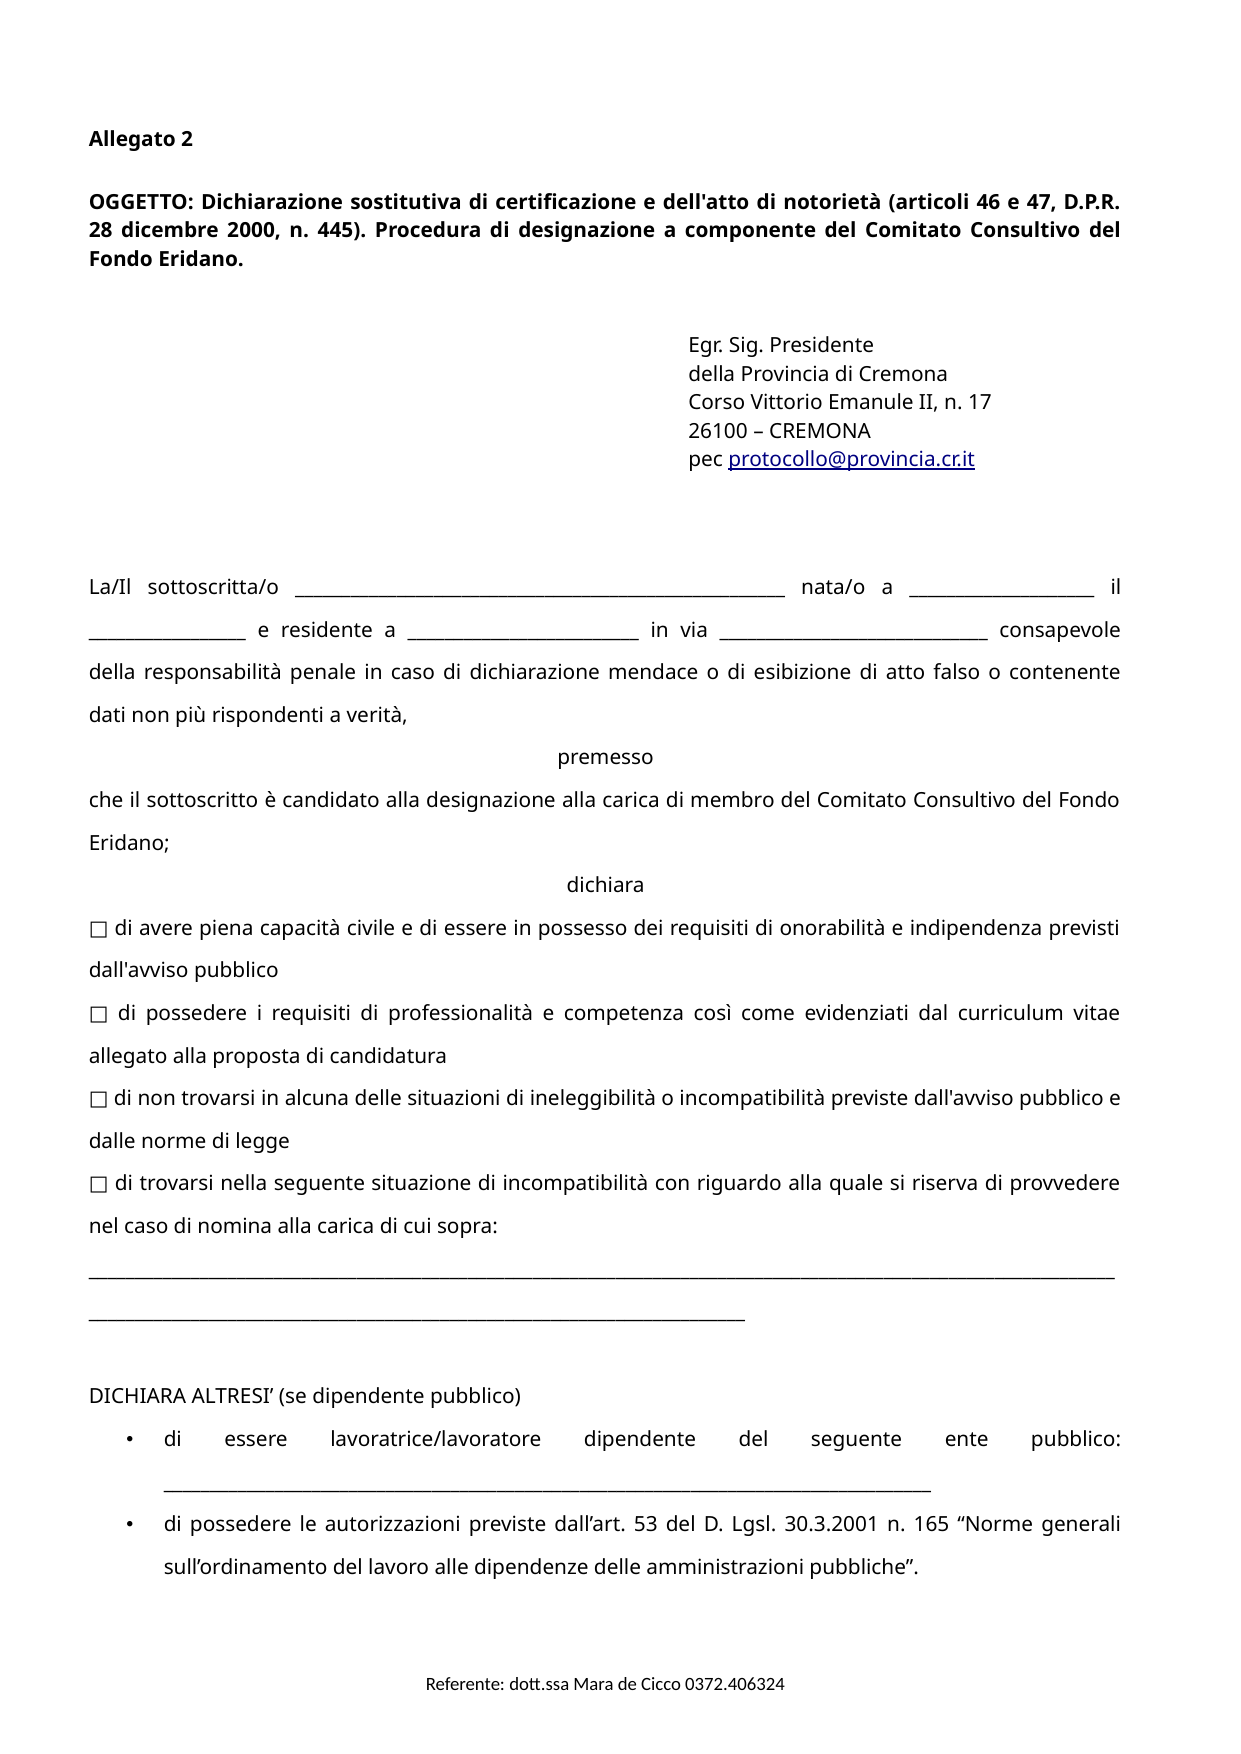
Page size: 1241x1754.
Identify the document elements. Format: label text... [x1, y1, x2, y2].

text OGGETTO: Dichiarazione sostitutiva di certificazione e dell'atto di notorietà (articoli 46 e 47, D.P.R. 28 dicembre 2000, n. 445). Procedura di designazione a componente del Comitato Consultivo del Fondo Eridano. [88, 187, 1122, 272]
text □ di trovarsi nella seguente situazione di incompatibilità con riguardo alla quale si riserva di provvedere nel caso di nomina alla carica di cui sopra: [88, 1168, 1122, 1239]
text □ di non trovarsi in alcuna delle situazioni di ineleggibilità o incompatibilità previste dall'avviso pubblico e dalle norme di legge [88, 1083, 1122, 1154]
text premesso [88, 742, 1122, 771]
text Corso Vittorio Emanule II, n. 17 [614, 387, 1122, 416]
text dichiara [88, 870, 1122, 899]
text Allegato 2 [88, 124, 1122, 152]
text □ di possedere i requisiti di professionalità e competenza così come evidenziati dal curriculum vitae allegato alla proposta di candidatura [88, 998, 1122, 1069]
text che il sottoscritto è candidato alla designazione alla carica di membro del Comitato Consultivo del Fondo Eridano; [88, 785, 1122, 856]
list di essere lavoratrice/lavoratore dipendente del seguente ente pubblico: ___________________________________________________________________________________ [126, 1424, 1122, 1495]
text pec protocollo@provincia.cr.it [614, 444, 1122, 473]
text della Provincia di Cremona [614, 359, 1122, 387]
text □ di avere piena capacità civile e di essere in possesso dei requisiti di onorabilità e indipendenza previsti dall'avviso pubblico [88, 913, 1122, 984]
text La/Il sottoscritta/o _____________________________________________________ nata/o a ____________________ il _________________ e residente a _________________________ in via _____________________________ consapevole della responsabilità penale in caso di dichiarazione mendace o di esibizione di atto falso o contenente dati non più rispondenti a verità, [88, 572, 1122, 728]
text DICHIARA ALTRESI’ (se dipendente pubblico) [88, 1382, 1122, 1410]
text 26100 – CREMONA [614, 416, 1122, 444]
text Egr. Sig. Presidente [614, 330, 1122, 359]
text ______________________________________________________________________________________________________________________________________________________________________________________ [88, 1254, 1122, 1325]
list di possedere le autorizzazioni previste dall’art. 53 del D. Lgsl. 30.3.2001 n. 165 “Norme generali sull’ordinamento del lavoro alle dipendenze delle amministrazioni pubbliche”. [126, 1509, 1122, 1580]
